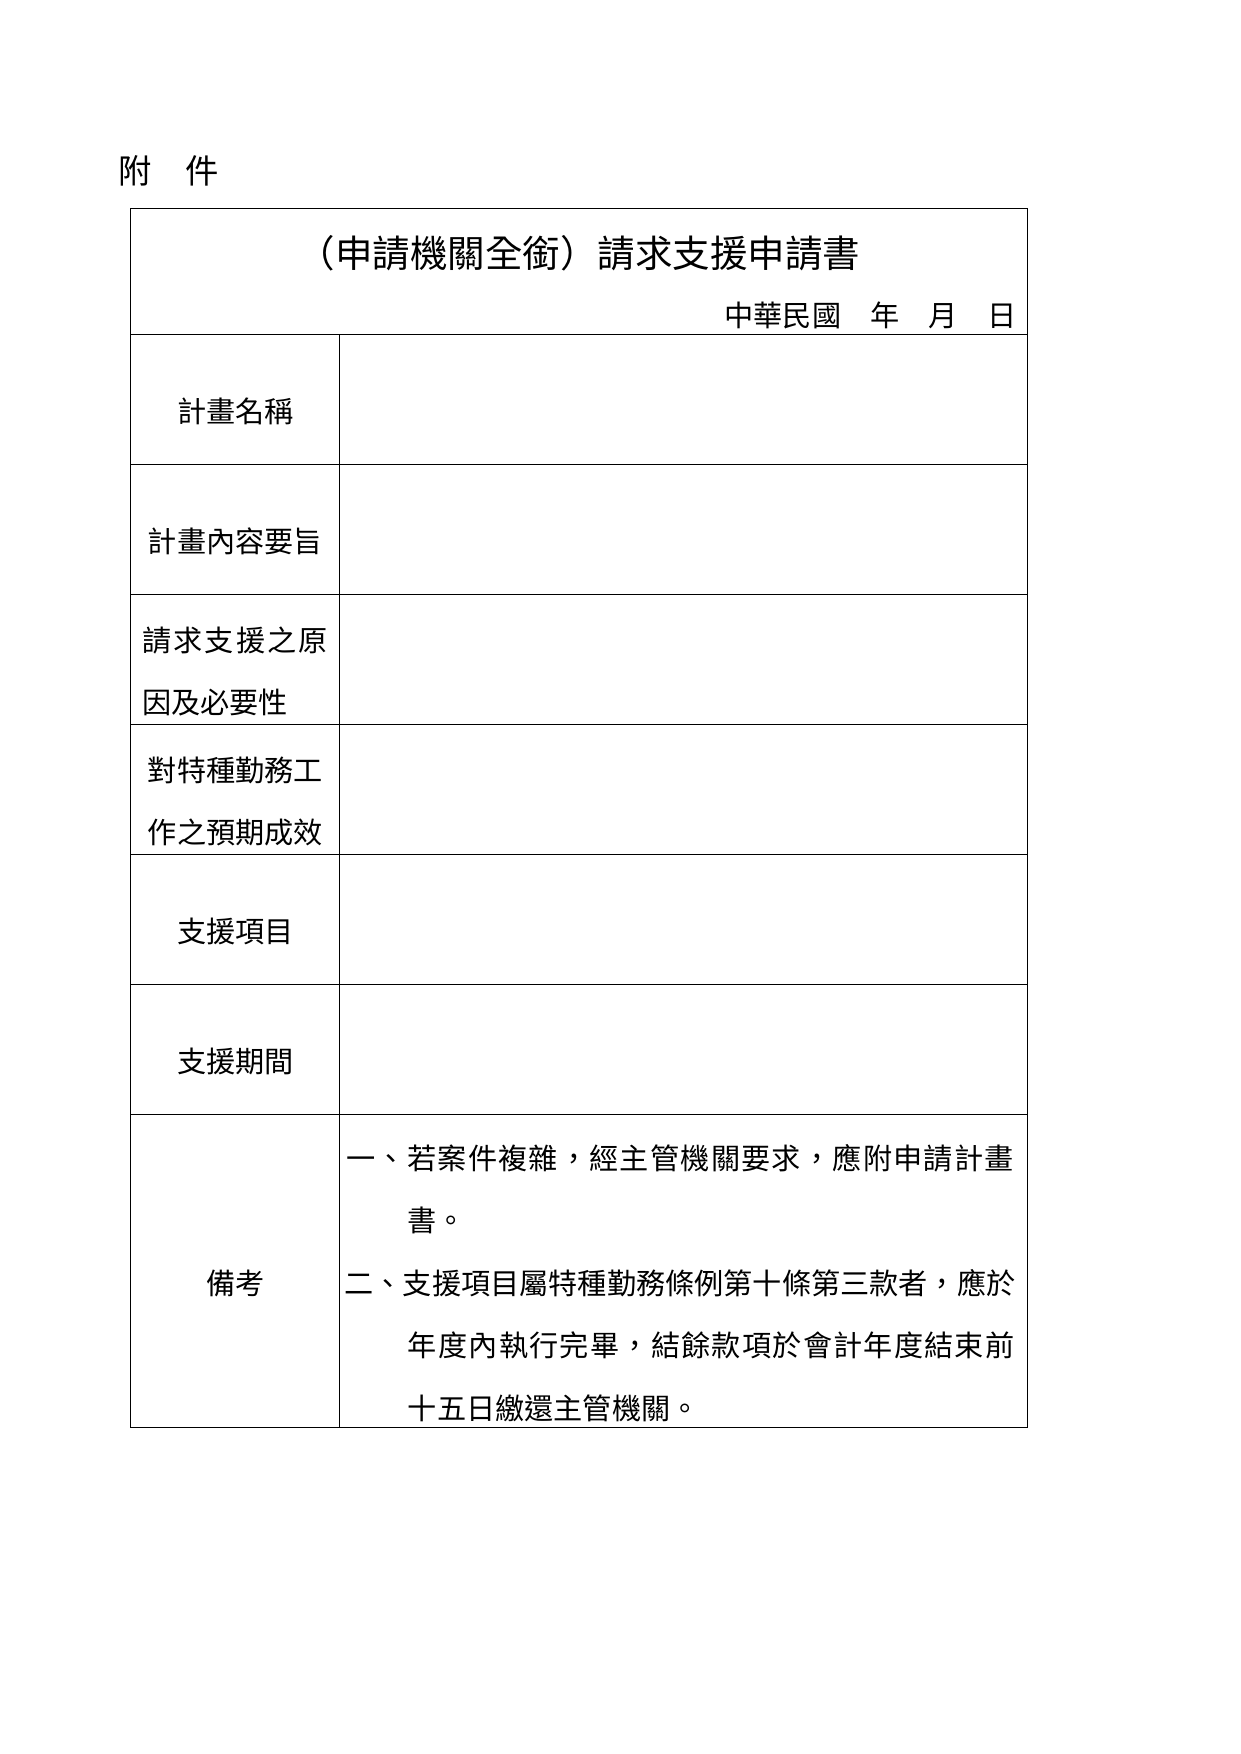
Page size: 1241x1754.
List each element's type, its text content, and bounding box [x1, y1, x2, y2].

table_cell [340, 465, 1027, 594]
table_cell [340, 725, 1027, 854]
table_cell [340, 335, 1027, 464]
table_cell 請求支援之原因及必要性 [131, 595, 339, 724]
table_cell 一、若案件複雜，經主管機關要求，應附申請計畫書。 二、支援項目屬特種勤務條例第十條第三款者，應於年度內執行完畢，結餘款項於會計年度結束前十五日繳還主管機關。 [340, 1115, 1027, 1427]
table_cell [340, 855, 1027, 984]
table_cell 對特種勤務工作之預期成效 [131, 725, 339, 854]
table_cell 支援項目 [131, 855, 339, 984]
table_header （申請機關全銜）請求支援申請書 中華民國 年 月 日 [131, 209, 1027, 334]
text 附 件 [118, 127, 1122, 189]
table_cell 計畫名稱 [131, 335, 339, 464]
table_cell 備考 [131, 1115, 339, 1427]
table_cell 計畫內容要旨 [131, 465, 339, 594]
table_cell 支援期間 [131, 985, 339, 1114]
table_cell [340, 985, 1027, 1114]
table_cell [340, 595, 1027, 724]
